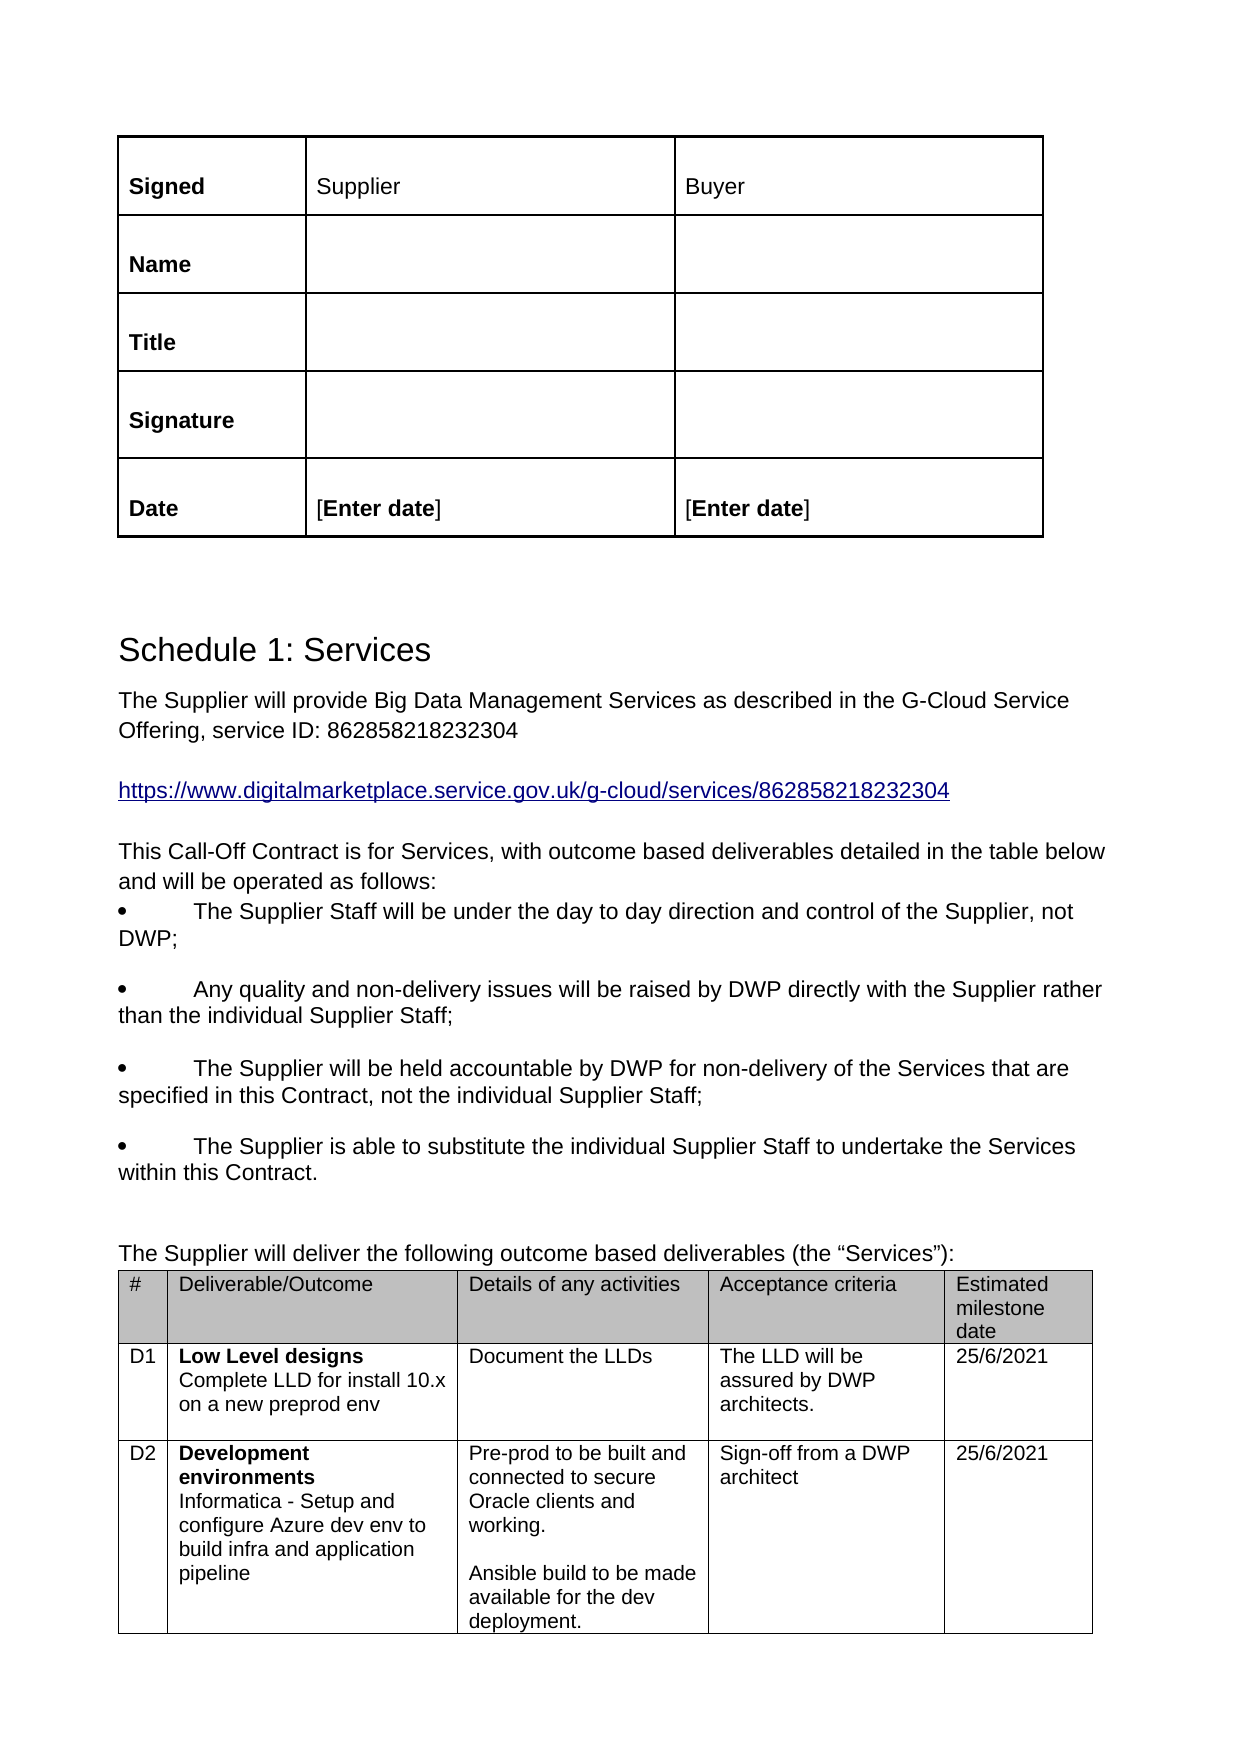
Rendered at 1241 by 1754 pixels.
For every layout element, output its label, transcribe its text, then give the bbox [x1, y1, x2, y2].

table_cell Development environments Informatica - Setup and configure Azure dev env to build infra and application pipeline [168, 1441, 457, 1633]
table_cell Document the LLDs [458, 1344, 708, 1440]
table_cell Signature [119, 372, 305, 457]
table_header Supplier [307, 138, 674, 213]
table_cell [307, 294, 674, 370]
table_cell [Enter date] [307, 459, 674, 535]
table_cell [676, 216, 1042, 292]
table_cell [307, 372, 674, 457]
table_cell [Enter date] [676, 459, 1042, 535]
list The Supplier is able to substitute the individual Supplier Staff to undertake the Services within this Contract. [118, 1133, 1117, 1185]
text https://www.digitalmarketplace.service.gov.uk/g-cloud/services/862858218232304 [118, 777, 1122, 804]
subtitle Schedule 1: Services [118, 630, 1122, 669]
table_cell [676, 294, 1042, 370]
table_cell Date [119, 459, 305, 535]
table_cell [307, 216, 674, 292]
table_cell Title [119, 294, 305, 370]
table_cell D1 [119, 1344, 167, 1440]
table_header Deliverable/Outcome [168, 1271, 457, 1343]
table_header Signed [119, 138, 305, 213]
table_cell 25/6/2021 [945, 1441, 1092, 1633]
table_header # [119, 1271, 167, 1343]
table_cell D2 [119, 1441, 167, 1633]
table_cell 25/6/2021 [945, 1344, 1092, 1440]
text This Call-Off Contract is for Services, with outcome based deliverables detailed in the table below and will be operated as follows: [118, 838, 1122, 894]
text The Supplier will provide Big Data Management Services as described in the G-Cloud Service Offering, service ID: 862858218232304 [118, 687, 1122, 743]
list Any quality and non-delivery issues will be raised by DWP directly with the Supplier rather than the individual Supplier Staff; [118, 976, 1117, 1028]
table_cell [676, 372, 1042, 457]
table_cell Low Level designs Complete LLD for install 10.x on a new preprod env [168, 1344, 457, 1440]
table_header Buyer [676, 138, 1042, 213]
list The Supplier will deliver the following outcome based deliverables (the “Services”): [118, 1240, 1122, 1267]
table_cell Sign-off from a DWP architect [709, 1441, 944, 1633]
table_header Estimated milestone date [945, 1271, 1092, 1343]
table_cell Pre-prod to be built and connected to secure Oracle clients and working. Ansible build to be made available for the dev deployment. [458, 1441, 708, 1633]
table_cell Name [119, 216, 305, 292]
list The Supplier will be held accountable by DWP for non-delivery of the Services that are specified in this Contract, not the individual Supplier Staff; [118, 1055, 1117, 1108]
list The Supplier Staff will be under the day to day direction and control of the Supplier, not DWP; [118, 898, 1117, 951]
table_header Details of any activities [458, 1271, 708, 1343]
table_cell The LLD will be assured by DWP architects. [709, 1344, 944, 1440]
table_header Acceptance criteria [709, 1271, 944, 1343]
